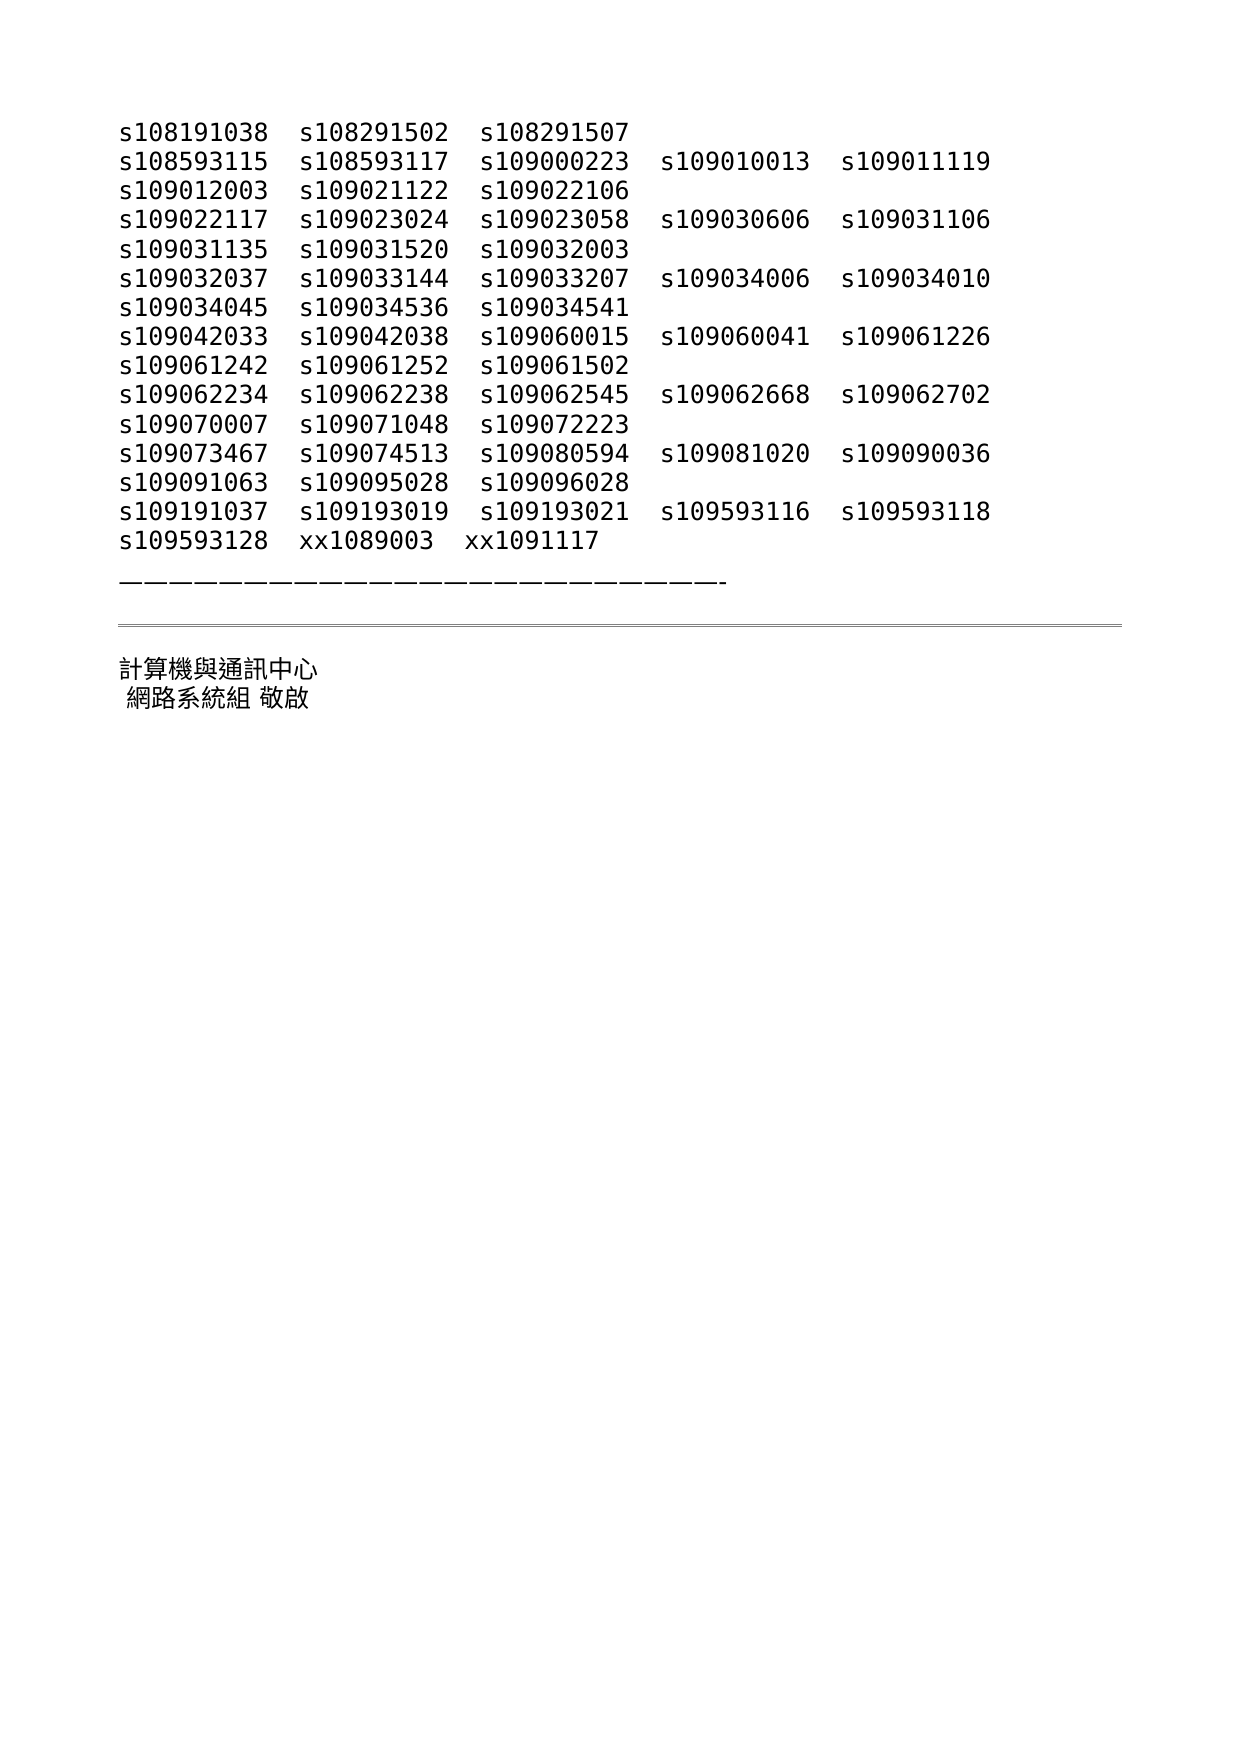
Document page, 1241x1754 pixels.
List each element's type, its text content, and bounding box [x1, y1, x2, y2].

text 計算機與通訊中心 網路系統組 敬啟 [118, 655, 1122, 714]
text s108191038 s108291502 s108291507 s108593115 s108593117 s109000223 s109010013 s109011119 s109012003 s109021122 s109022106 s109022117 s109023024 s109023058 s109030606 s109031106 s109031135 s109031520 s109032003 s109032037 s109033144 s109033207 s109034006 s109034010 s109034045 s109034536 s109034541 s109042033 s109042038 s109060015 s109060041 s109061226 s109061242 s109061252 s109061502 s109062234 s109062238 s109062545 s109062668 s109062702 s109070007 s109071048 s109072223 s109073467 s109074513 s109080594 s109081020 s109090036 s109091063 s109095028 s109096028 s109191037 s109193019 s109193021 s109593116 s109593118 s109593128 xx1089003 xx1091117 [118, 118, 1122, 556]
text ————————————————————————- [118, 567, 1122, 597]
